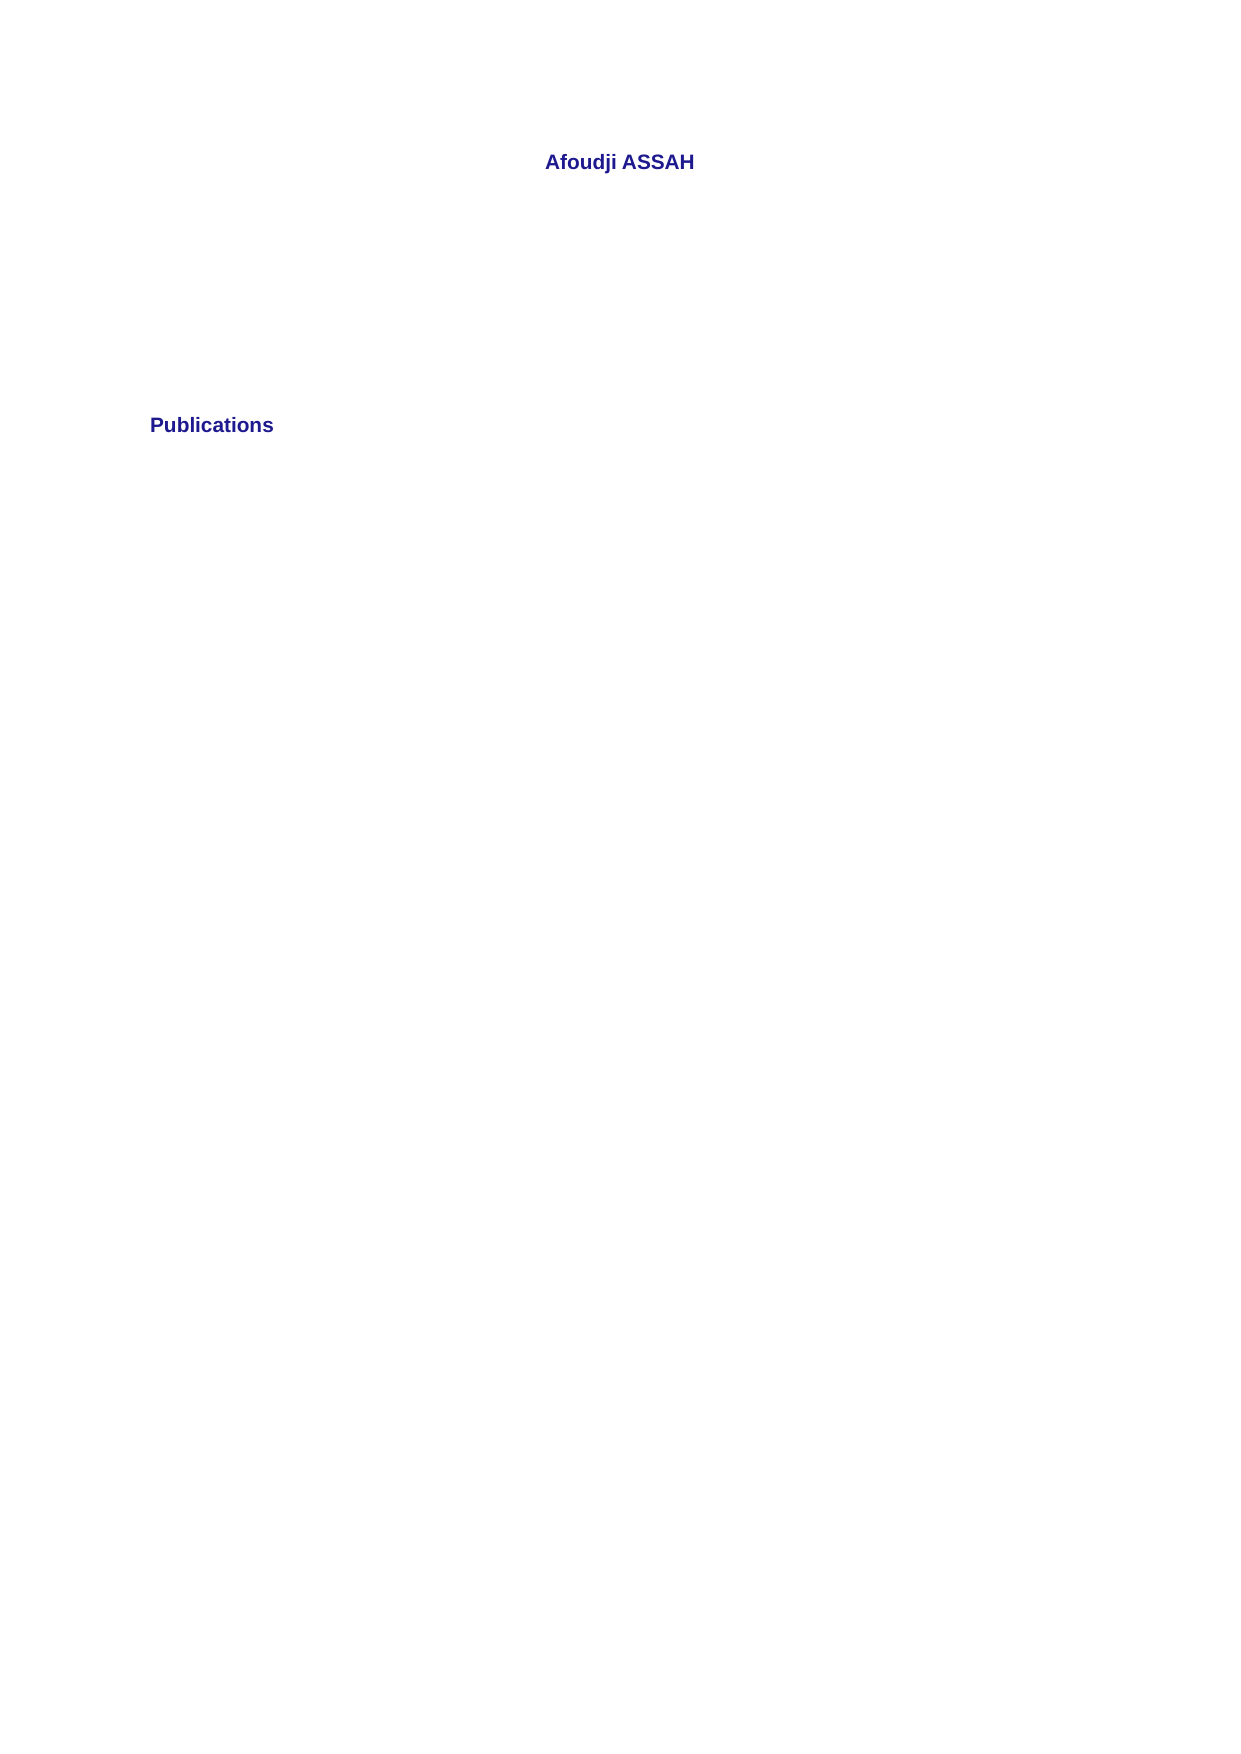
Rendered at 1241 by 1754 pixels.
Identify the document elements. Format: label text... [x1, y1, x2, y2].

subtitle Afoudji ASSAH [150, 150, 1090, 174]
subtitle Publications [150, 412, 1090, 436]
